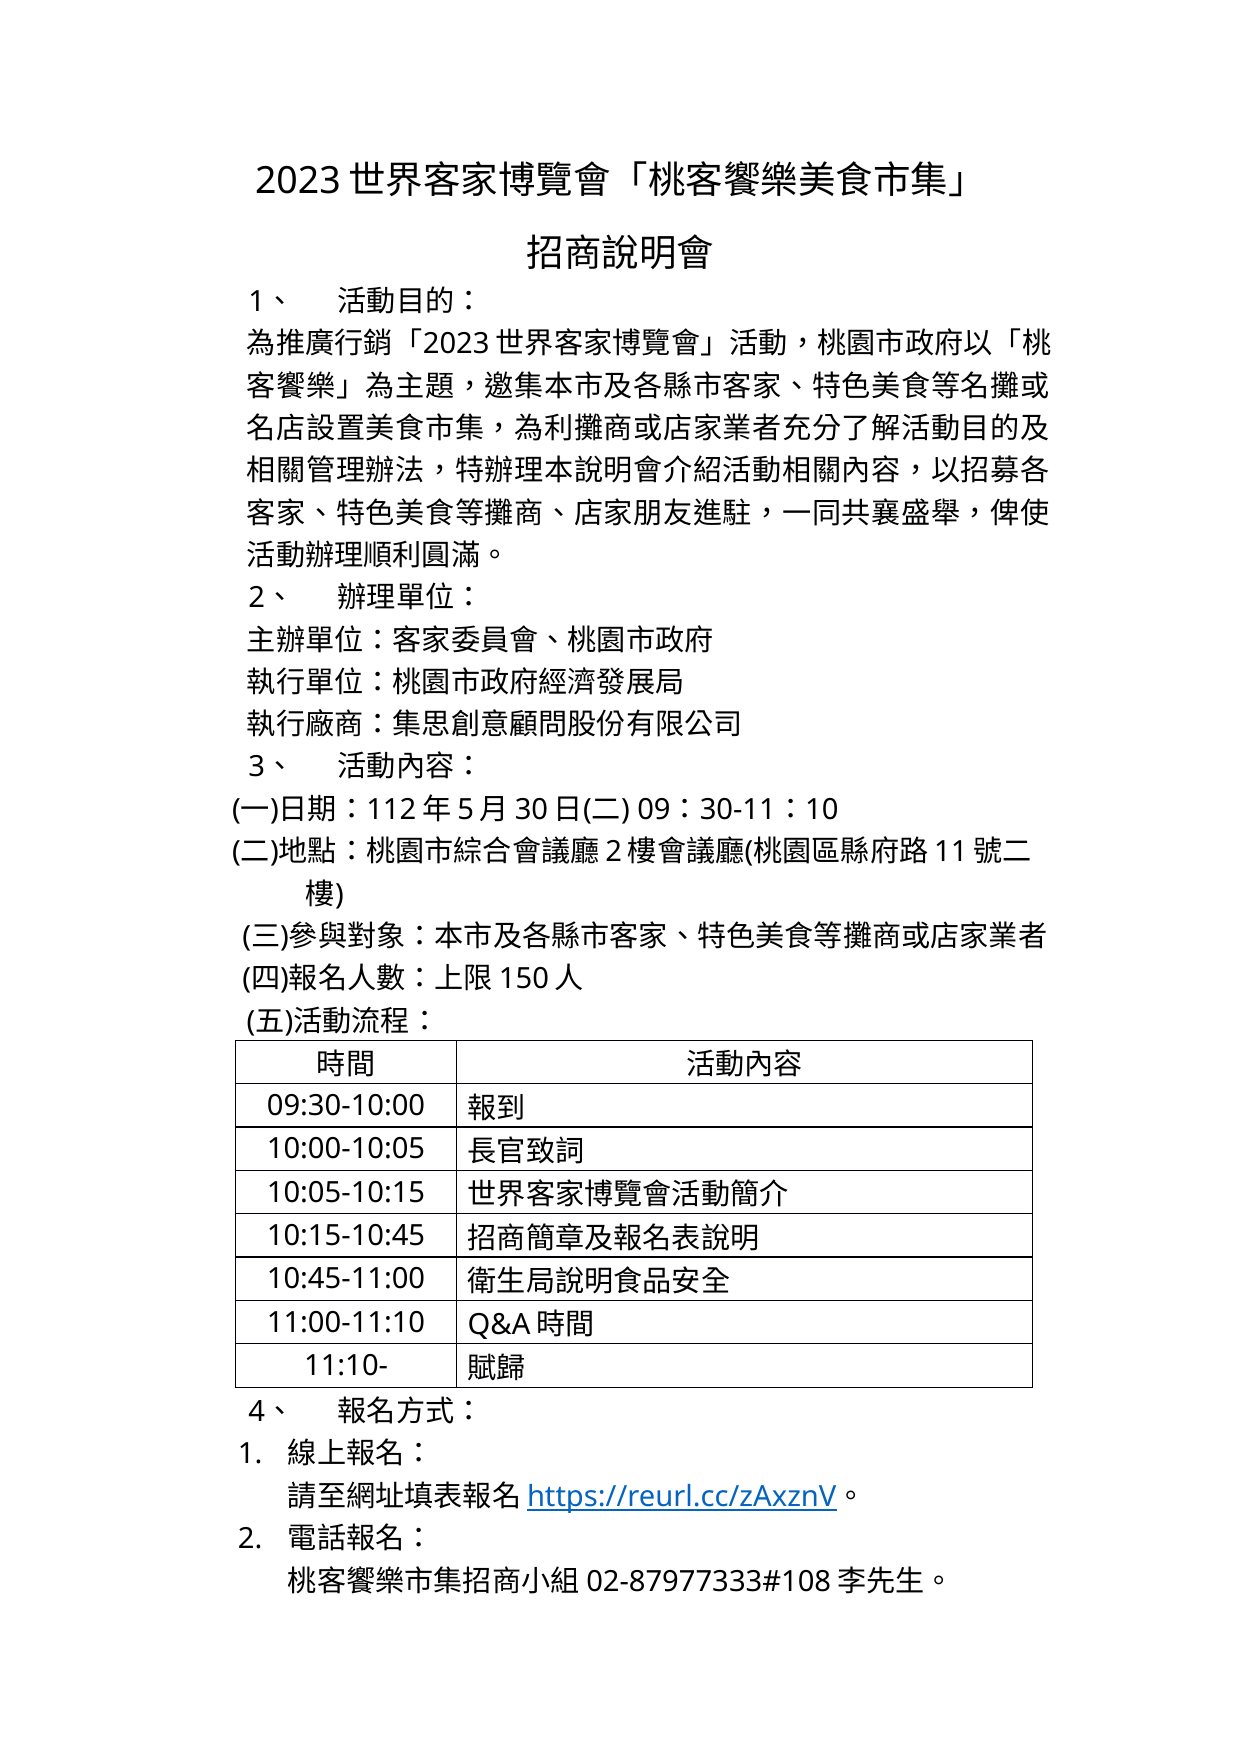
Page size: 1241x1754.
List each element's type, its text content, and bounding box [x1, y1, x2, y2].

table_cell 10:05-10:15 [236, 1171, 456, 1213]
list 線上報名： [238, 1430, 1053, 1472]
list (二)地點：桃園市綜合會議廳2樓會議廳(桃園區縣府路11號二 [232, 828, 1053, 870]
table_cell 長官致詞 [457, 1128, 1032, 1170]
table_cell 招商簡章及報名表說明 [457, 1214, 1032, 1256]
list 辦理單位： [238, 574, 1053, 616]
list 電話報名： [238, 1515, 1053, 1557]
table_cell 10:45-11:00 [236, 1258, 456, 1300]
text (五)活動流程： [246, 997, 1053, 1040]
table_cell 世界客家博覽會活動簡介 [457, 1171, 1032, 1213]
list 請至網址填表報名https://reurl.cc/zAxznV。 [288, 1472, 1053, 1515]
list 執行廠商：集思創意顧問股份有限公司 [247, 701, 1053, 743]
list 為推廣行銷「2023世界客家博覽會」活動，桃園市政府以「桃客饗樂」為主題，邀集本市及各縣市客家、特色美食等名攤或名店設置美食市集，為利攤商或店家業者充分了解活動目的及相關管理辦法，特辦理本說明會介紹活動相關內容，以招募各客家、特色美食等攤商、店家朋友進駐，一同共襄盛舉，俾使活動辦理順利圓滿。 [247, 320, 1053, 574]
list 執行單位：桃園市政府經濟發展局 [247, 658, 1053, 701]
text (四)報名人數：上限150人 [217, 955, 1053, 997]
list 報名方式： [238, 1388, 1053, 1430]
list 活動目的： [238, 277, 1053, 320]
table_cell 衛生局說明食品安全 [457, 1258, 1032, 1300]
list 樓) [306, 870, 1053, 913]
list 桃客饗樂市集招商小組 02-87977333#108李先生。 [288, 1557, 1053, 1599]
table_cell 報到 [457, 1084, 1032, 1126]
table_header 時間 [236, 1041, 456, 1083]
list (一)日期：112年5月30日(二) 09：30-11：10 [232, 785, 1053, 828]
table_cell 10:15-10:45 [236, 1214, 456, 1256]
list 活動內容： [238, 743, 1053, 785]
list 主辦單位：客家委員會、桃園市政府 [247, 616, 1053, 658]
table_cell 10:00-10:05 [236, 1128, 456, 1170]
table_cell Q&A時間 [457, 1301, 1032, 1343]
table_header 活動內容 [457, 1041, 1032, 1083]
text 招商說明會 [187, 223, 1053, 277]
text 2023世界客家博覽會「桃客饗樂美食市集」 [187, 150, 1053, 204]
table_cell 11:10- [236, 1344, 456, 1387]
text (三)參與對象：本市及各縣市客家、特色美食等攤商或店家業者 [217, 913, 1053, 955]
table_cell 賦歸 [457, 1344, 1032, 1387]
table_cell 09:30-10:00 [236, 1084, 456, 1126]
table_cell 11:00-11:10 [236, 1301, 456, 1343]
